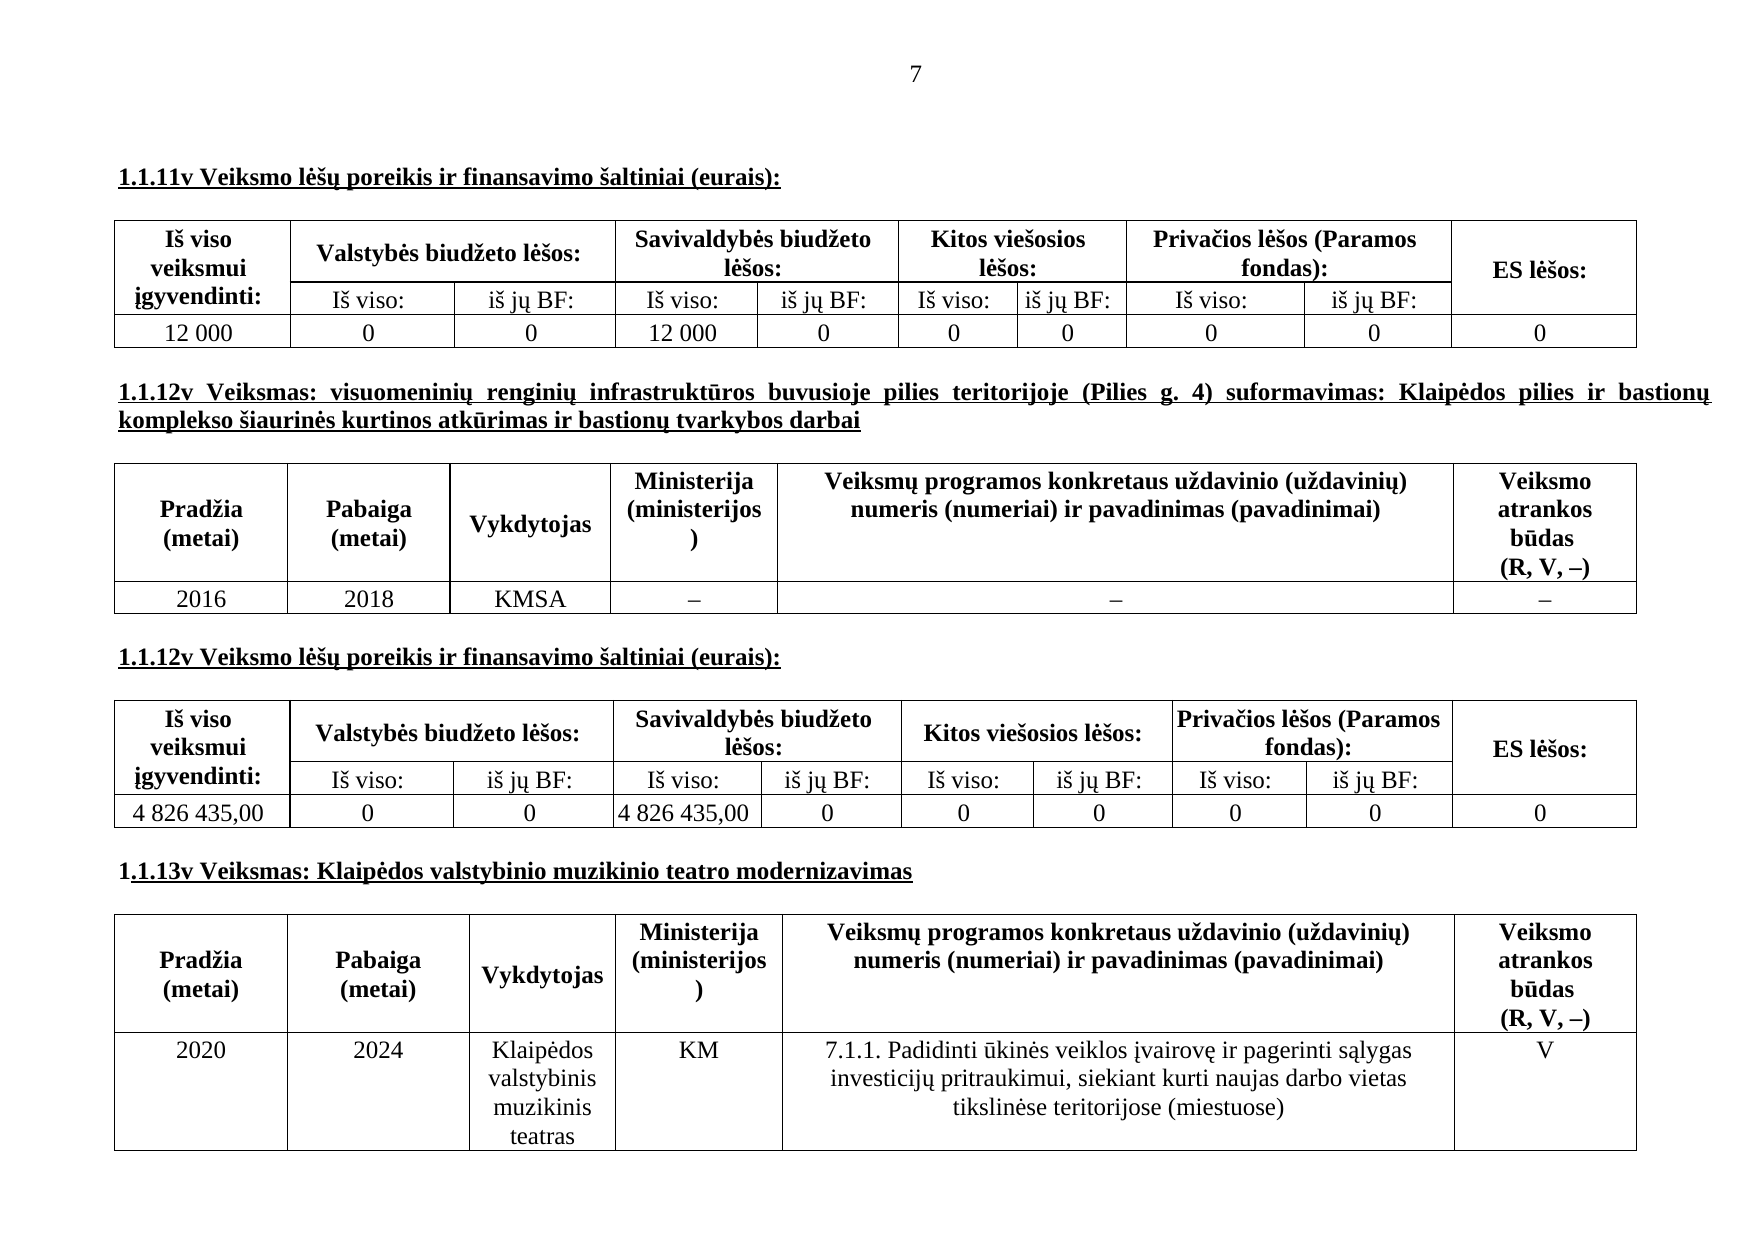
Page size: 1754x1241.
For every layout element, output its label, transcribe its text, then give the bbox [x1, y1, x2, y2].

table_cell 0 [1307, 795, 1452, 827]
table_cell 0 [902, 795, 1033, 827]
table_cell 0 [762, 795, 901, 827]
text 1.1.12v Veiksmas: visuomeninių renginių infrastruktūros buvusioje pilies teritorijoje (Pilies g. 4) suformavimas: Klaipėdos pilies ir bastionų komplekso šiaurinės kurtinos atkūrimas ir bastionų tvarkybos darbai [118, 377, 1713, 434]
table_header Pabaiga (metai) [288, 464, 449, 581]
table_cell 0 [1453, 795, 1636, 827]
table_cell 12 000 [616, 315, 757, 347]
table_header Valstybės biudžeto lėšos: [291, 701, 613, 761]
table_cell 4 826 435,00 [614, 795, 761, 827]
table_cell Iš viso: [291, 283, 454, 314]
table_cell KM [616, 1033, 782, 1150]
table_cell 0 [1018, 315, 1126, 347]
table_header Pabaiga (metai) [288, 915, 469, 1032]
table_header Veiksmų programos konkretaus uždavinio (uždavinių) numeris (numeriai) ir pavadinimas (pavadinimai) [778, 464, 1453, 581]
table_header Kitos viešosios lėšos: [899, 221, 1126, 281]
table_cell – [1454, 582, 1636, 612]
table_cell Iš viso: [902, 762, 1033, 794]
table_header Privačios lėšos (Paramos fondas): [1173, 701, 1452, 761]
table_header Pradžia (metai) [115, 464, 287, 581]
table_header Valstybės biudžeto lėšos: [291, 221, 615, 281]
table_cell 0 [1034, 795, 1172, 827]
table_header ES lėšos: [1452, 221, 1636, 314]
table_cell iš jų BF: [1034, 762, 1172, 794]
table_header Privačios lėšos (Paramos fondas): [1127, 221, 1451, 281]
text 1.1.11v Veiksmo lėšų poreikis ir finansavimo šaltiniai (eurais): [118, 162, 1713, 191]
table_cell Iš viso: [616, 283, 757, 314]
table_cell – [611, 582, 777, 612]
text 1.1.12v Veiksmo lėšų poreikis ir finansavimo šaltiniai (eurais): [118, 642, 1713, 671]
table_cell iš jų BF: [1305, 283, 1451, 314]
table_cell 2018 [288, 582, 449, 612]
table_header Ministerija (ministerijos) [616, 915, 782, 1032]
table_header Kitos viešosios lėšos: [902, 701, 1172, 761]
table_cell 12 000 [115, 315, 290, 347]
table_header Veiksmų programos konkretaus uždavinio (uždavinių) numeris (numeriai) ir pavadinimas (pavadinimai) [783, 915, 1454, 1032]
table_header Ministerija (ministerijos) [611, 464, 777, 581]
table_cell 4 826 435,00 [115, 795, 289, 827]
table_cell Iš viso: [614, 762, 761, 794]
table_cell KMSA [451, 582, 610, 612]
table_header Iš viso veiksmui įgyvendinti: [115, 221, 290, 314]
table_cell 0 [1305, 315, 1451, 347]
table_header Savivaldybės biudžeto lėšos: [616, 221, 898, 281]
text 1.1.13v Veiksmas: Klaipėdos valstybinio muzikinio teatro modernizavimas [118, 856, 1713, 885]
table_cell Iš viso: [1173, 762, 1306, 794]
table_cell 0 [1127, 315, 1304, 347]
table_cell iš jų BF: [1018, 283, 1126, 314]
table_cell 0 [1173, 795, 1306, 827]
table_cell Iš viso: [899, 283, 1017, 314]
table_cell 0 [758, 315, 898, 347]
table_cell V [1455, 1033, 1636, 1150]
table_cell 0 [455, 315, 615, 347]
table_cell 7.1.1. Padidinti ūkinės veiklos įvairovę ir pagerinti sąlygas investicijų pritraukimui, siekiant kurti naujas darbo vietas tikslinėse teritorijose (miestuose) [783, 1033, 1454, 1150]
table_header Savivaldybės biudžeto lėšos: [614, 701, 901, 761]
table_header Iš viso veiksmui įgyvendinti: [115, 701, 289, 794]
table_header ES lėšos: [1453, 701, 1636, 794]
table_header Vykdytojas [451, 464, 610, 581]
table_cell Iš viso: [1127, 283, 1304, 314]
table_cell – [778, 582, 1453, 612]
table_cell 0 [1452, 315, 1636, 347]
table_cell Klaipėdos valstybinis muzikinis teatras [470, 1033, 615, 1150]
table_cell 0 [291, 795, 453, 827]
table_cell iš jų BF: [454, 762, 613, 794]
table_cell 2020 [115, 1033, 287, 1150]
table_cell iš jų BF: [758, 283, 898, 314]
table_header Veiksmo atrankos būdas (R, V, –) [1454, 464, 1636, 581]
table_cell 0 [899, 315, 1017, 347]
table_cell iš jų BF: [762, 762, 901, 794]
table_cell 2016 [115, 582, 287, 612]
table_cell 2024 [288, 1033, 469, 1150]
table_cell Iš viso: [291, 762, 453, 794]
table_cell iš jų BF: [1307, 762, 1452, 794]
table_header Vykdytojas [470, 915, 615, 1032]
table_cell iš jų BF: [455, 283, 615, 314]
table_cell 0 [454, 795, 613, 827]
table_cell 0 [291, 315, 454, 347]
table_header Veiksmo atrankos būdas (R, V, –) [1455, 915, 1636, 1032]
table_header Pradžia (metai) [115, 915, 287, 1032]
